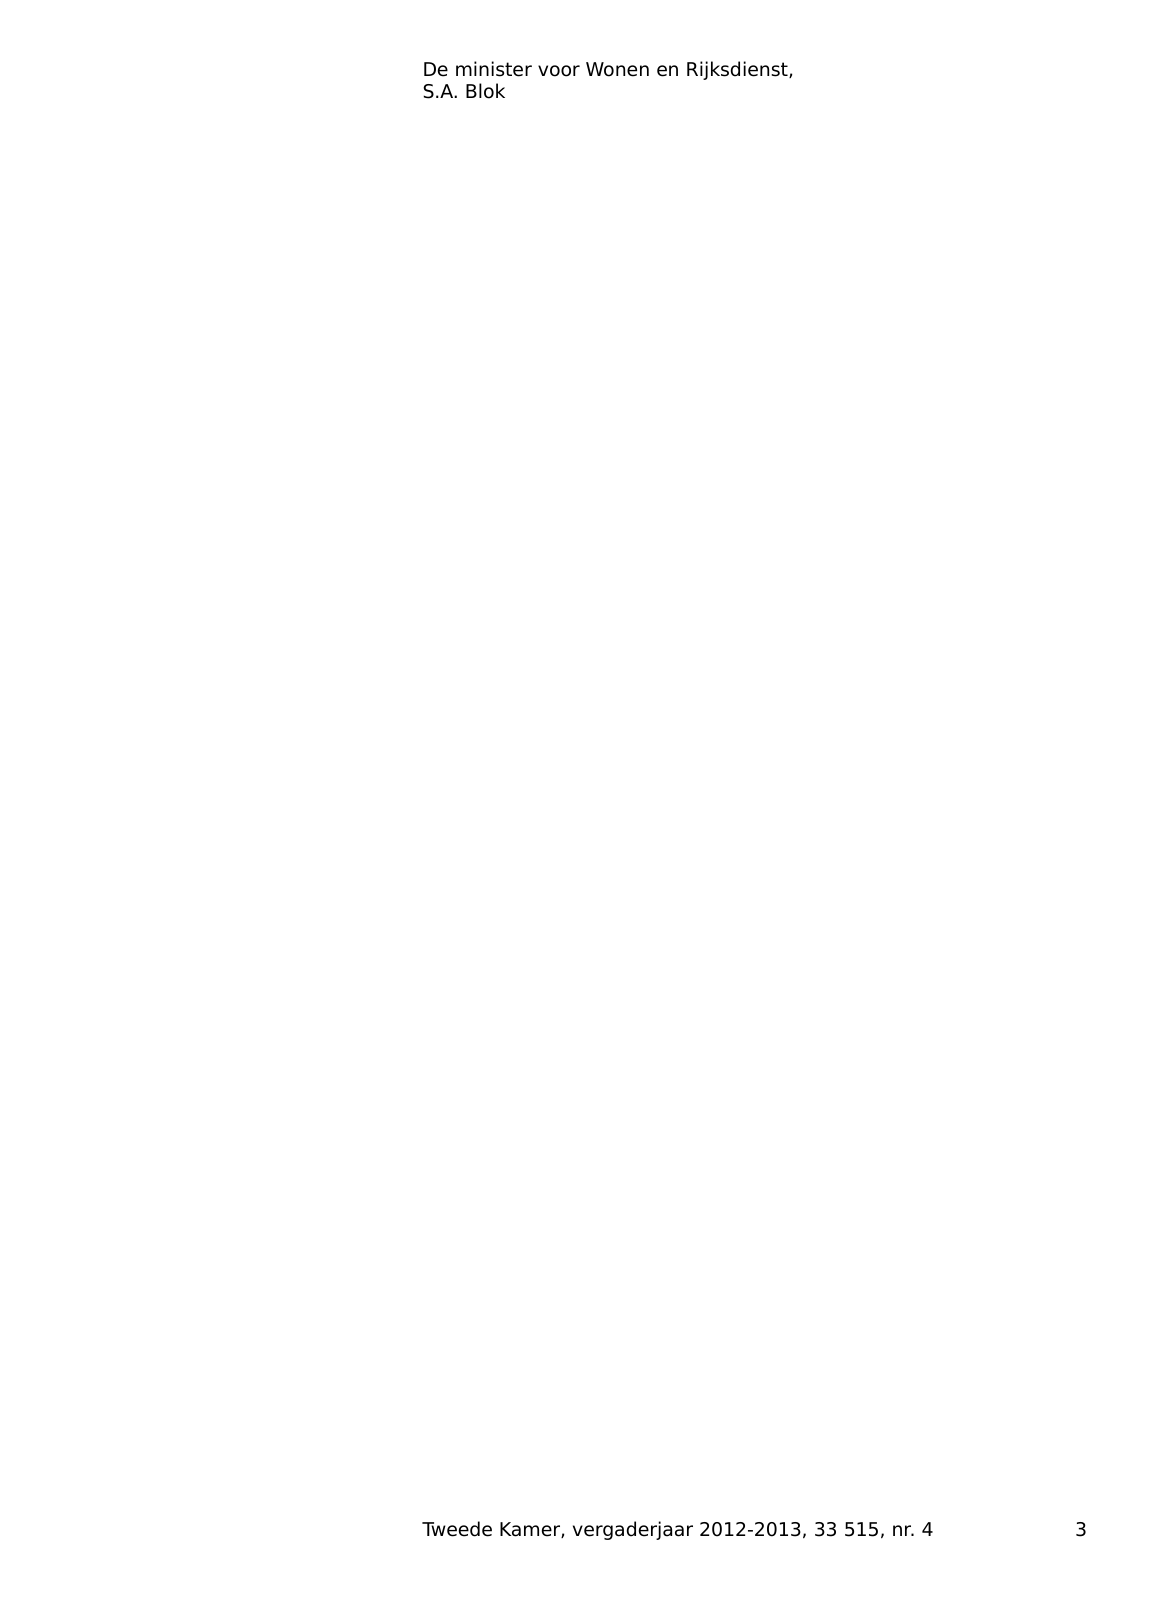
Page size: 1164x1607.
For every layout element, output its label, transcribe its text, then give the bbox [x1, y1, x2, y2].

text De minister voor Wonen en Rijksdienst, S.A. Blok [422, 59, 1087, 103]
